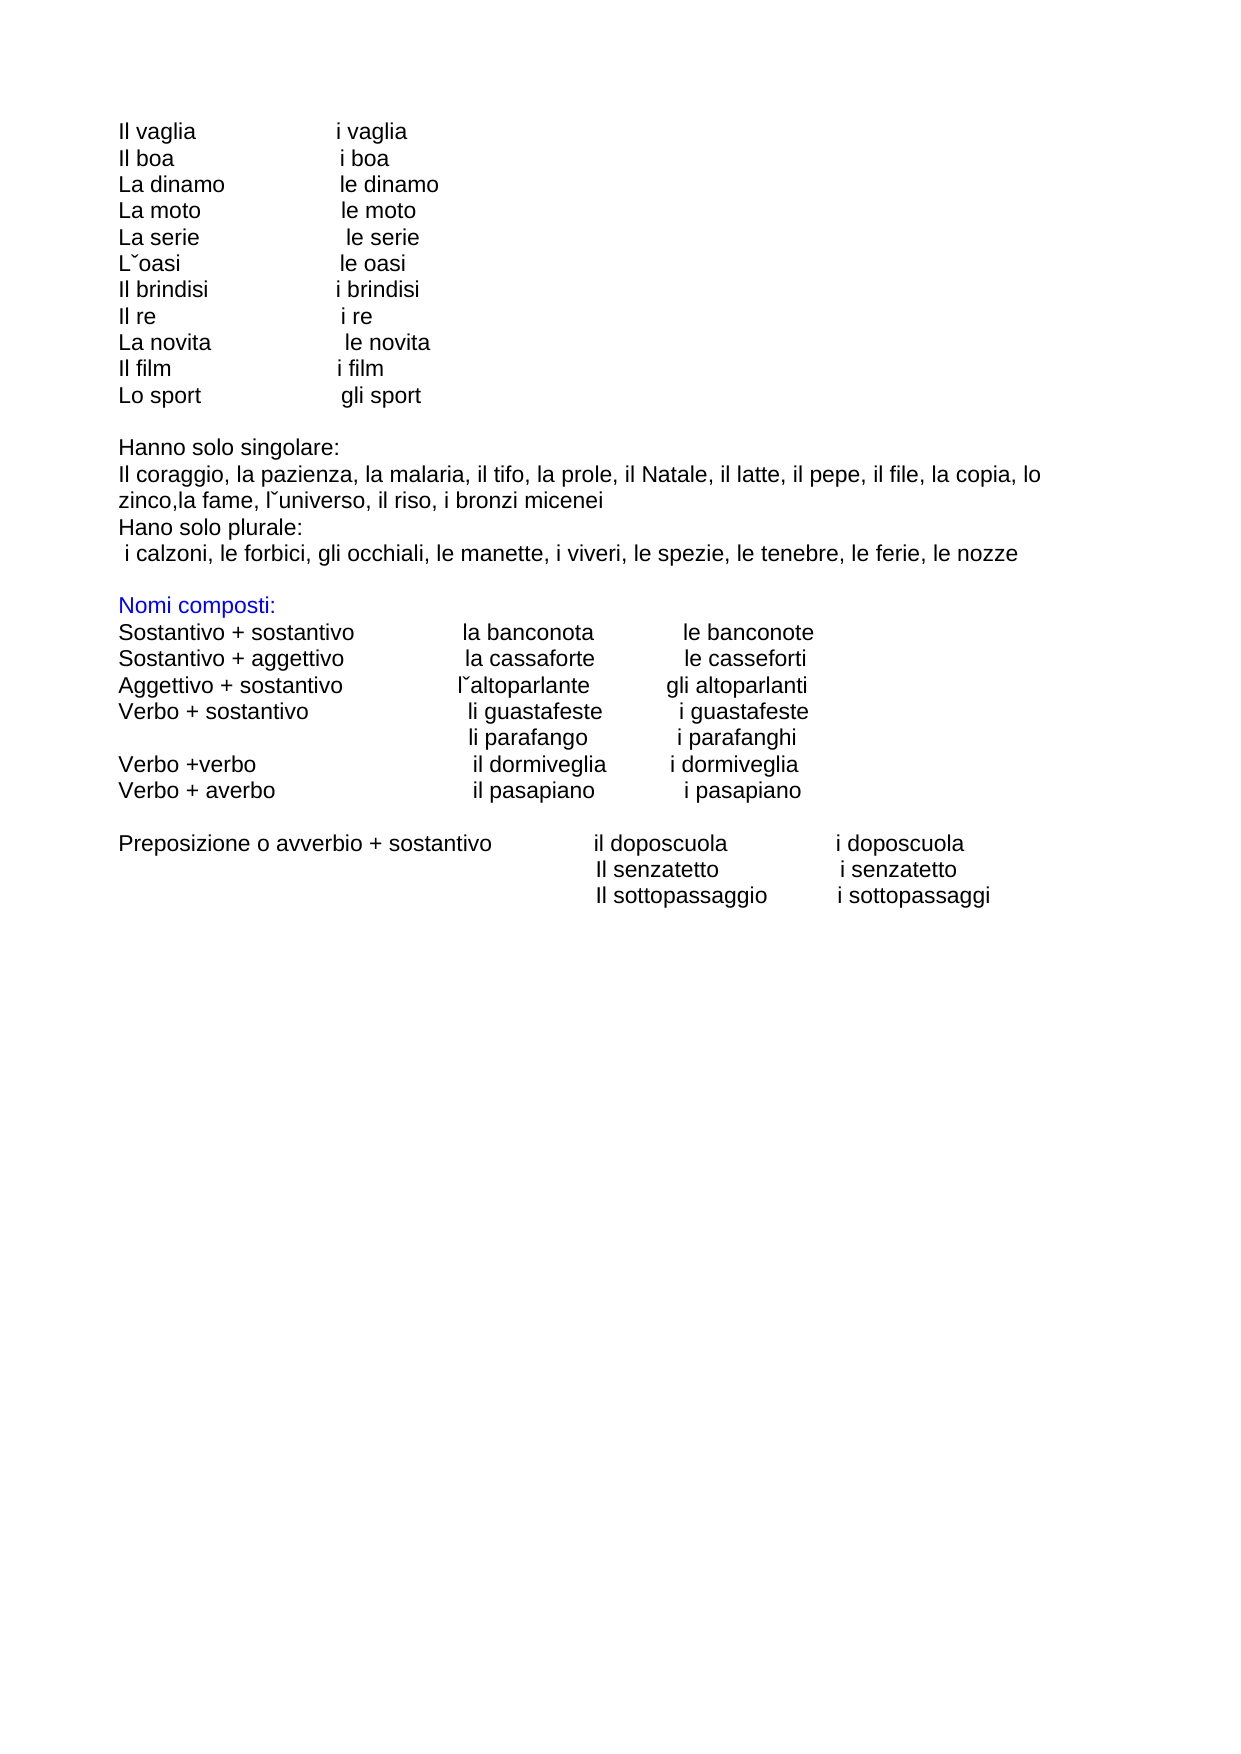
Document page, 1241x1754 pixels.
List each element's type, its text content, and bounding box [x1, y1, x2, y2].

text Il re i re [118, 303, 1122, 329]
text Il brindisi i brindisi [118, 276, 1122, 303]
text i calzoni, le forbici, gli occhiali, le manette, i viveri, le spezie, le tenebre, le ferie, le nozze [118, 540, 1122, 566]
text Il coraggio, la pazienza, la malaria, il tifo, la prole, il Natale, il latte, il pepe, il file, la copia, lo zinco,la fame, lˇuniverso, il riso, i bronzi micenei [118, 461, 1122, 513]
text Aggettivo + sostantivo lˇaltoparlante gli altoparlanti [118, 672, 1122, 698]
text Preposizione o avverbio + sostantivo il doposcuola i doposcuola [118, 830, 1122, 856]
text La moto le moto [118, 197, 1122, 223]
text Lo sport gli sport [118, 382, 1122, 408]
text La dinamo le dinamo [118, 171, 1122, 197]
text Hano solo plurale: [118, 513, 1122, 540]
text Il boa i boa [118, 144, 1122, 171]
text La serie le serie [118, 223, 1122, 250]
text Lˇoasi le oasi [118, 250, 1122, 276]
text Hanno solo singolare: [118, 434, 1122, 461]
text Verbo + averbo il pasapiano i pasapiano [118, 777, 1122, 803]
text Il film i film [118, 355, 1122, 382]
text Sostantivo + sostantivo la banconota le banconote [118, 619, 1122, 645]
text Nomi composti: [118, 592, 1122, 619]
text Il senzatetto i senzatetto [118, 856, 1122, 882]
text La novita le novita [118, 329, 1122, 355]
text Sostantivo + aggettivo la cassaforte le casseforti [118, 645, 1122, 672]
text Il vaglia i vaglia [118, 118, 1122, 144]
text Il sottopassaggio i sottopassaggi [118, 882, 1122, 909]
text li parafango i parafanghi [118, 724, 1122, 751]
text Verbo + sostantivo li guastafeste i guastafeste [118, 698, 1122, 724]
text Verbo +verbo il dormiveglia i dormiveglia [118, 751, 1122, 777]
